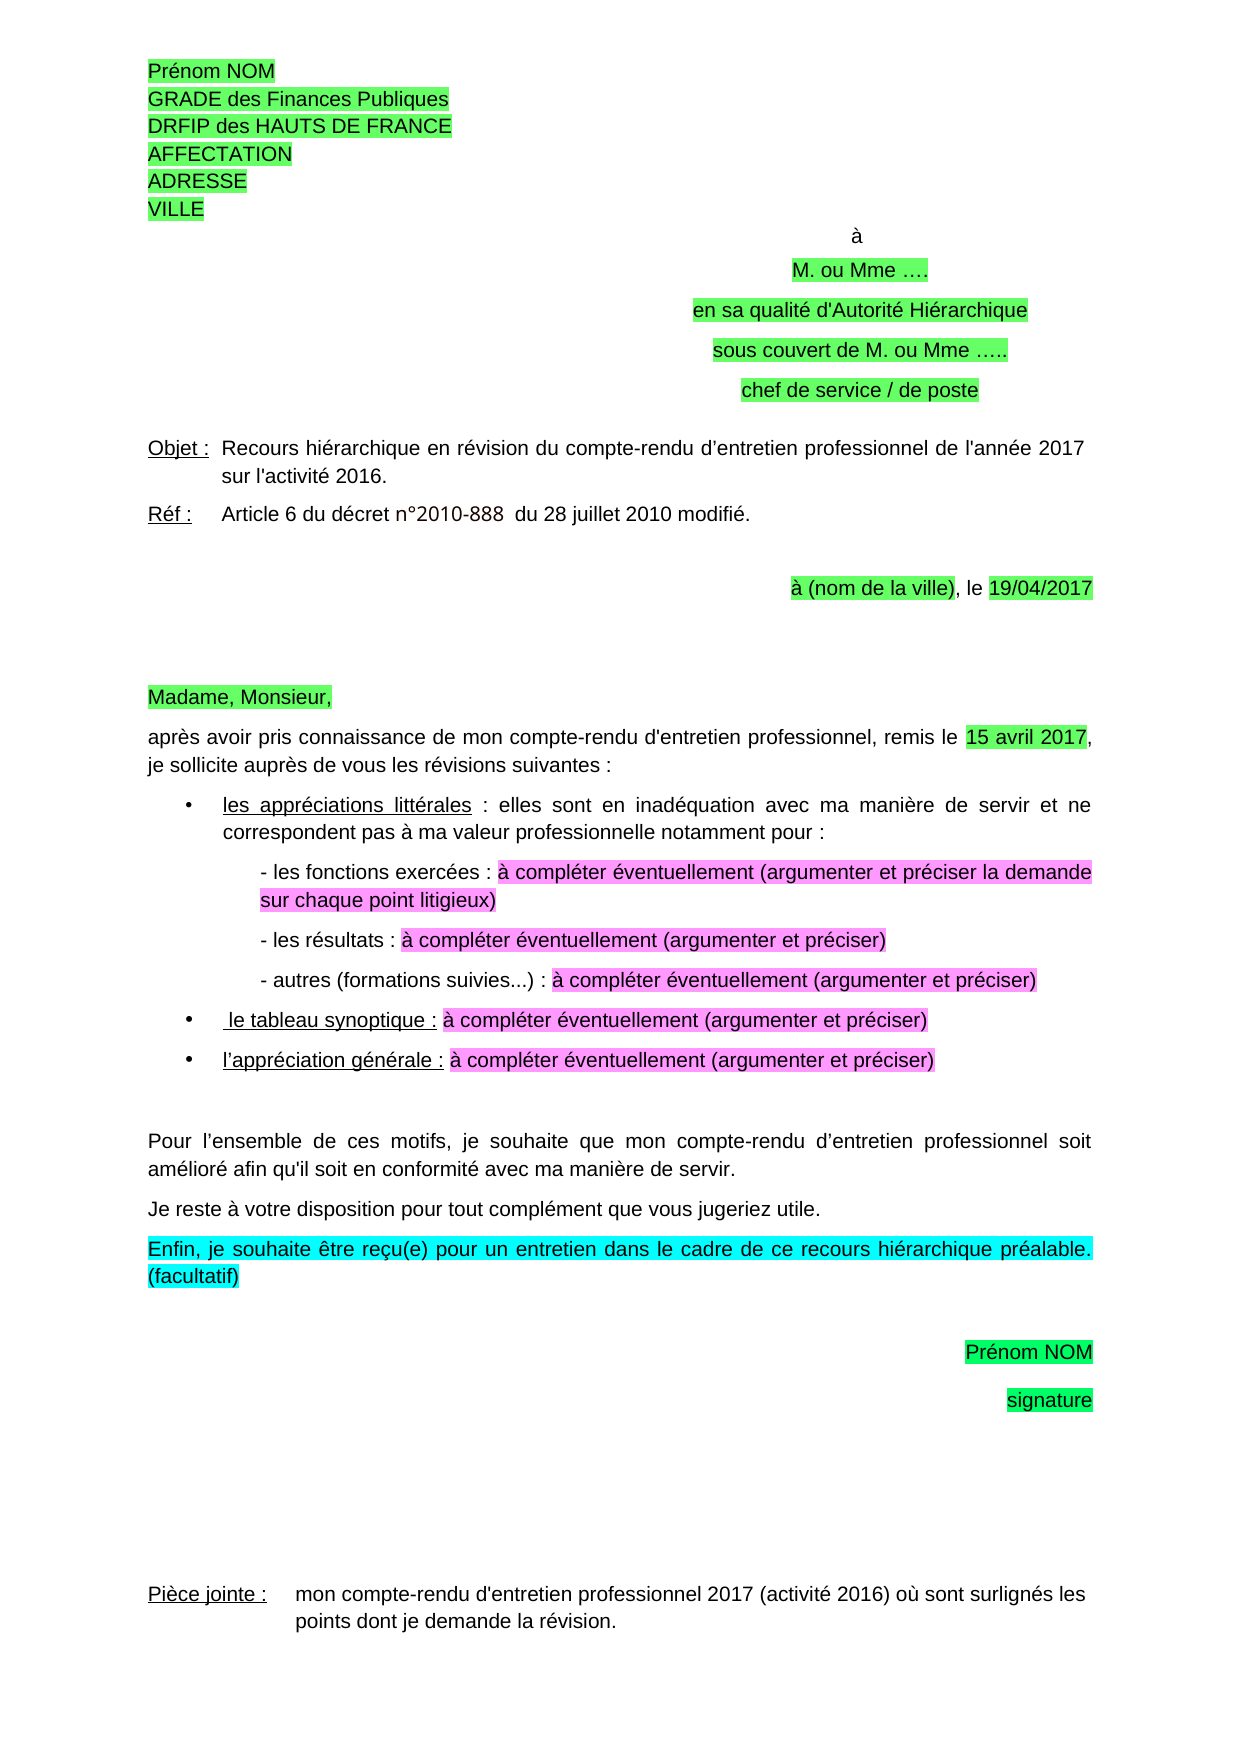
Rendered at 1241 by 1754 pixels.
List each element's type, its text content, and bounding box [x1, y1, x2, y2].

text en sa qualité d'Autorité Hiérarchique [148, 298, 1092, 322]
list le tableau synoptique : à compléter éventuellement (argumenter et préciser) [185, 1008, 1092, 1032]
list - les résultats : à compléter éventuellement (argumenter et préciser) [260, 928, 1092, 952]
text DRFIP des HAUTS DE FRANCE [148, 114, 1092, 138]
text à (nom de la ville), le 19/04/2017 [148, 576, 1092, 600]
text M. ou Mme …. [148, 258, 1092, 282]
text Madame, Monsieur, [148, 685, 1092, 709]
text Pièce jointe : mon compte-rendu d'entretien professionnel 2017 (activité 2016) où sont surlignés les points dont je demande la révision. [148, 1581, 1092, 1633]
text après avoir pris connaissance de mon compte-rendu d'entretien professionnel, remis le 15 avril 2017, je sollicite auprès de vous les révisions suivantes : [148, 725, 1092, 777]
text chef de service / de poste [148, 378, 1092, 402]
text à [148, 224, 868, 248]
list les appréciations littérales : elles sont en inadéquation avec ma manière de servir et ne correspondent pas à ma valeur professionnelle notamment pour : [185, 793, 1092, 844]
text Pour l’ensemble de ces motifs, je souhaite que mon compte-rendu d’entretien professionnel soit amélioré afin qu'il soit en conformité avec ma manière de servir. [148, 1129, 1092, 1180]
text Objet : Recours hiérarchique en révision du compte-rendu d’entretien professionnel de l'année 2017 sur l'activité 2016. [148, 436, 1092, 487]
text ADRESSE [148, 169, 1092, 193]
text Prénom NOM [148, 59, 1092, 83]
text AFFECTATION [148, 142, 1092, 166]
text sous couvert de M. ou Mme ….. [148, 338, 1092, 362]
list - les fonctions exercées : à compléter éventuellement (argumenter et préciser la demande sur chaque point litigieux) [260, 860, 1092, 912]
text signature [148, 1388, 1092, 1412]
text VILLE [148, 197, 1092, 221]
list - autres (formations suivies...) : à compléter éventuellement (argumenter et préciser) [260, 968, 1092, 992]
text Prénom NOM [148, 1340, 1092, 1364]
text Réf : Article 6 du décret n°2010-888 du 28 juillet 2010 modifié. [148, 500, 1092, 527]
text Je reste à votre disposition pour tout complément que vous jugeriez utile. [148, 1196, 1092, 1220]
list l’appréciation générale : à compléter éventuellement (argumenter et préciser) [185, 1048, 1092, 1073]
text Enfin, je souhaite être reçu(e) pour un entretien dans le cadre de ce recours hiérarchique préalable. (facultatif) [148, 1236, 1092, 1288]
text GRADE des Finances Publiques [148, 87, 1092, 111]
